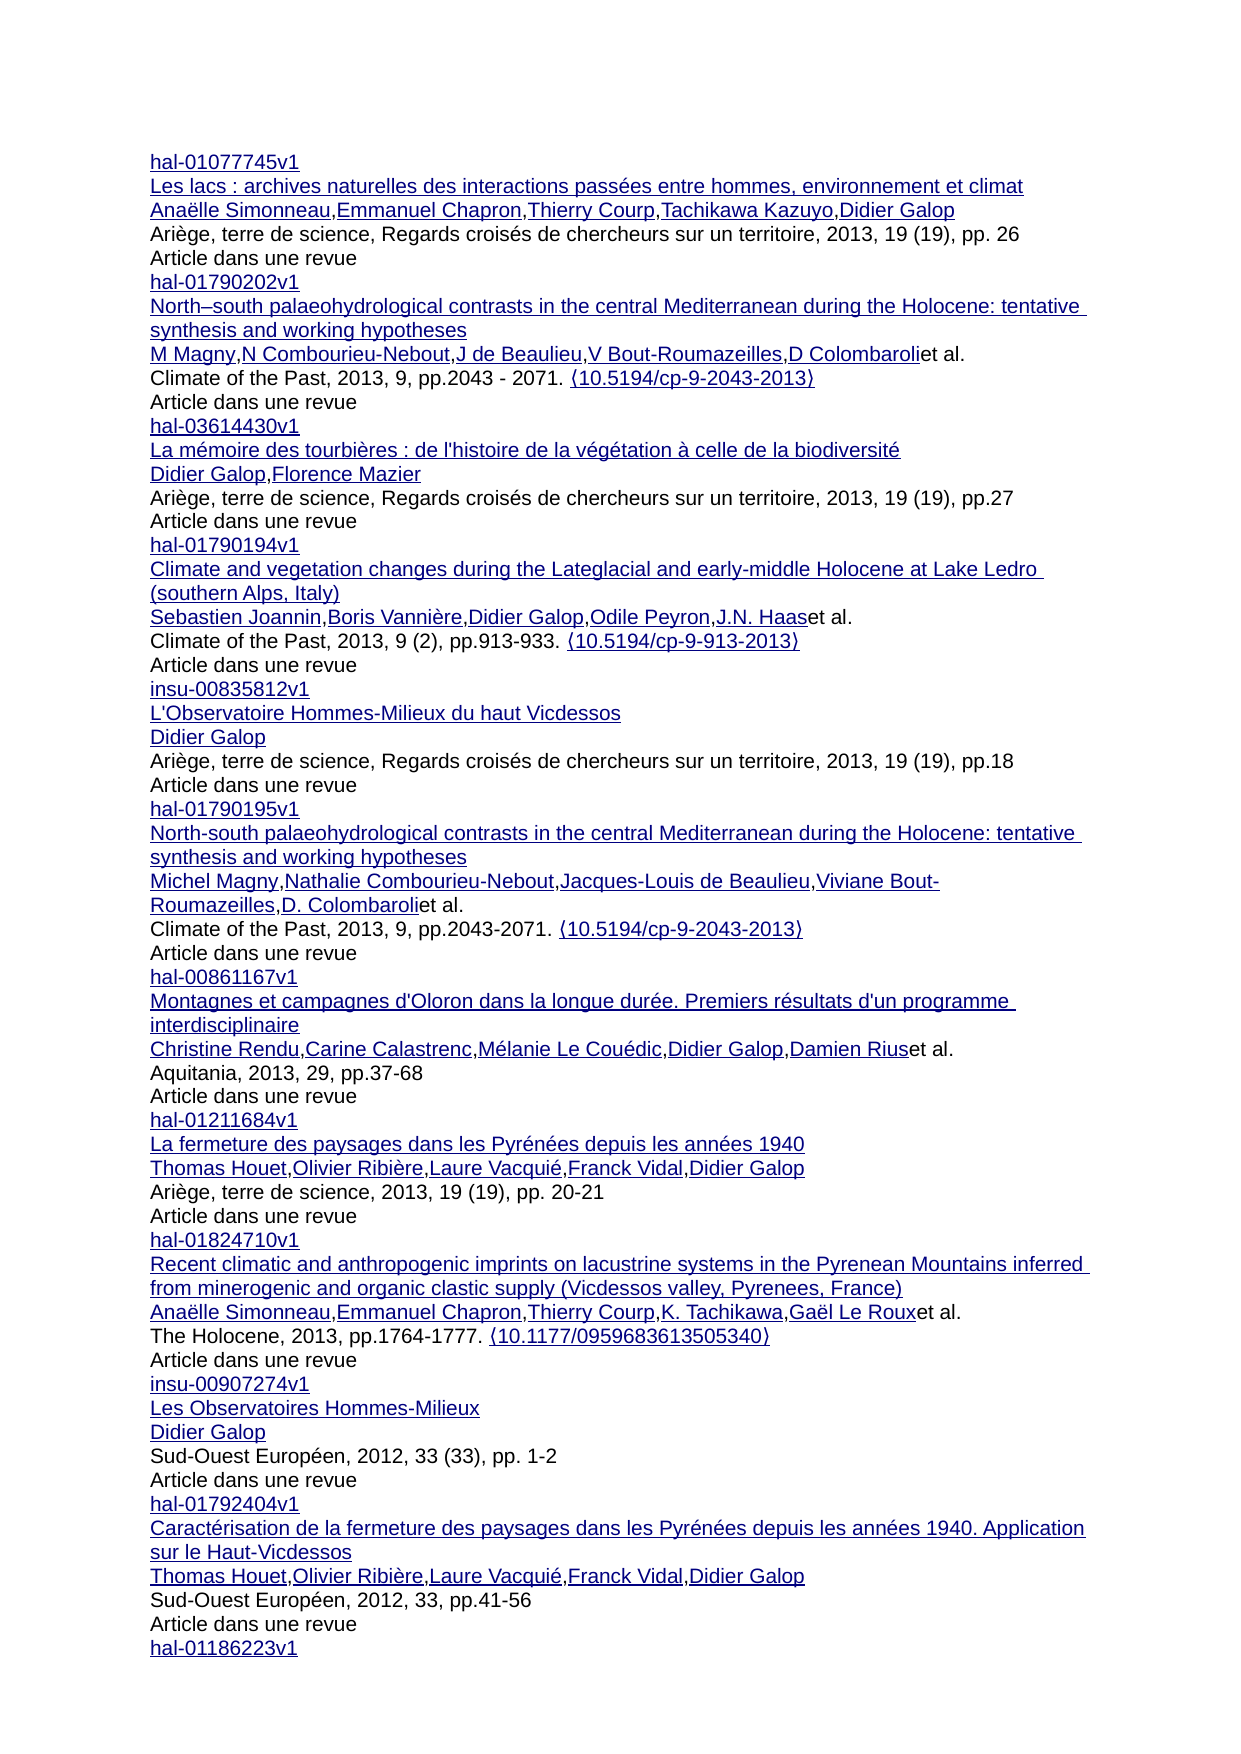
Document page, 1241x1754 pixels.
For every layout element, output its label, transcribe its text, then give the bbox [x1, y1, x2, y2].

table_cell Climate and vegetation changes during the Lateglacial and early-middle Holocene at Lake Ledro (southern Alps, Italy) Sebastien Joannin,Boris Vannière,Didier Galop,Odile Peyron,J.N. Haaset al. Climate of the Past, 2013, 9 (2), pp.913-933. ⟨10.5194/cp-9-913-2013⟩ Article dans une revue insu-00835812v1 [150, 557, 1090, 701]
table_cell Les lacs : archives naturelles des interactions passées entre hommes, environnement et climat Anaëlle Simonneau,Emmanuel Chapron,Thierry Courp,Tachikawa Kazuyo,Didier Galop Ariège, terre de science, Regards croisés de chercheurs sur un territoire, 2013, 19 (19), pp. 26 Article dans une revue hal-01790202v1 [150, 174, 1090, 294]
table_cell Les Observatoires Hommes-Milieux Didier Galop Sud-Ouest Européen, 2012, 33 (33), pp. 1-2 Article dans une revue hal-01792404v1 [150, 1396, 1090, 1516]
table_cell hal-01077745v1 [150, 150, 1090, 174]
table_cell from minerogenic and organic clastic supply (Vicdessos valley, Pyrenees, France) Anaëlle Simonneau,Emmanuel Chapron,Thierry Courp,K. Tachikawa,Gaël Le Rouxet al. The Holocene, 2013, pp.1764-1777. ⟨10.1177/0959683613505340⟩ Article dans une revue insu-00907274v1 [150, 1274, 1090, 1396]
table_cell Recent climatic and anthropogenic imprints on lacustrine systems in the Pyrenean Mountains inferred [150, 1252, 1090, 1273]
table_cell Montagnes et campagnes d'Oloron dans la longue durée. Premiers résultats d'un programme interdisciplinaire Christine Rendu,Carine Calastrenc,Mélanie Le Couédic,Didier Galop,Damien Riuset al. Aquitania, 2013, 29, pp.37-68 Article dans une revue hal-01211684v1 [150, 989, 1090, 1132]
table_cell North–south palaeohydrological contrasts in the central Mediterranean during the Holocene: tentative synthesis and working hypotheses M Magny,N Combourieu-Nebout,J de Beaulieu,V Bout-Roumazeilles,D Colombaroliet al. Climate of the Past, 2013, 9, pp.2043 - 2071. ⟨10.5194/cp-9-2043-2013⟩ Article dans une revue hal-03614430v1 [150, 294, 1090, 437]
table_cell L'Observatoire Hommes-Milieux du haut Vicdessos Didier Galop Ariège, terre de science, Regards croisés de chercheurs sur un territoire, 2013, 19 (19), pp.18 Article dans une revue hal-01790195v1 [150, 701, 1090, 821]
table_cell La fermeture des paysages dans les Pyrénées depuis les années 1940 Thomas Houet,Olivier Ribière,Laure Vacquié,Franck Vidal,Didier Galop Ariège, terre de science, 2013, 19 (19), pp. 20-21 Article dans une revue hal-01824710v1 [150, 1132, 1090, 1252]
table_cell Caractérisation de la fermeture des paysages dans les Pyrénées depuis les années 1940. Application sur le Haut-Vicdessos Thomas Houet,Olivier Ribière,Laure Vacquié,Franck Vidal,Didier Galop Sud-Ouest Européen, 2012, 33, pp.41-56 Article dans une revue hal-01186223v1 [150, 1516, 1090, 1659]
table_cell North-south palaeohydrological contrasts in the central Mediterranean during the Holocene: tentative synthesis and working hypotheses Michel Magny,Nathalie Combourieu-Nebout,Jacques-Louis de Beaulieu,Viviane Bout-Roumazeilles,D. Colombaroliet al. Climate of the Past, 2013, 9, pp.2043-2071. ⟨10.5194/cp-9-2043-2013⟩ Article dans une revue hal-00861167v1 [150, 821, 1090, 988]
table_cell La mémoire des tourbières : de l'histoire de la végétation à celle de la biodiversité Didier Galop,Florence Mazier Ariège, terre de science, Regards croisés de chercheurs sur un territoire, 2013, 19 (19), pp.27 Article dans une revue hal-01790194v1 [150, 438, 1090, 557]
